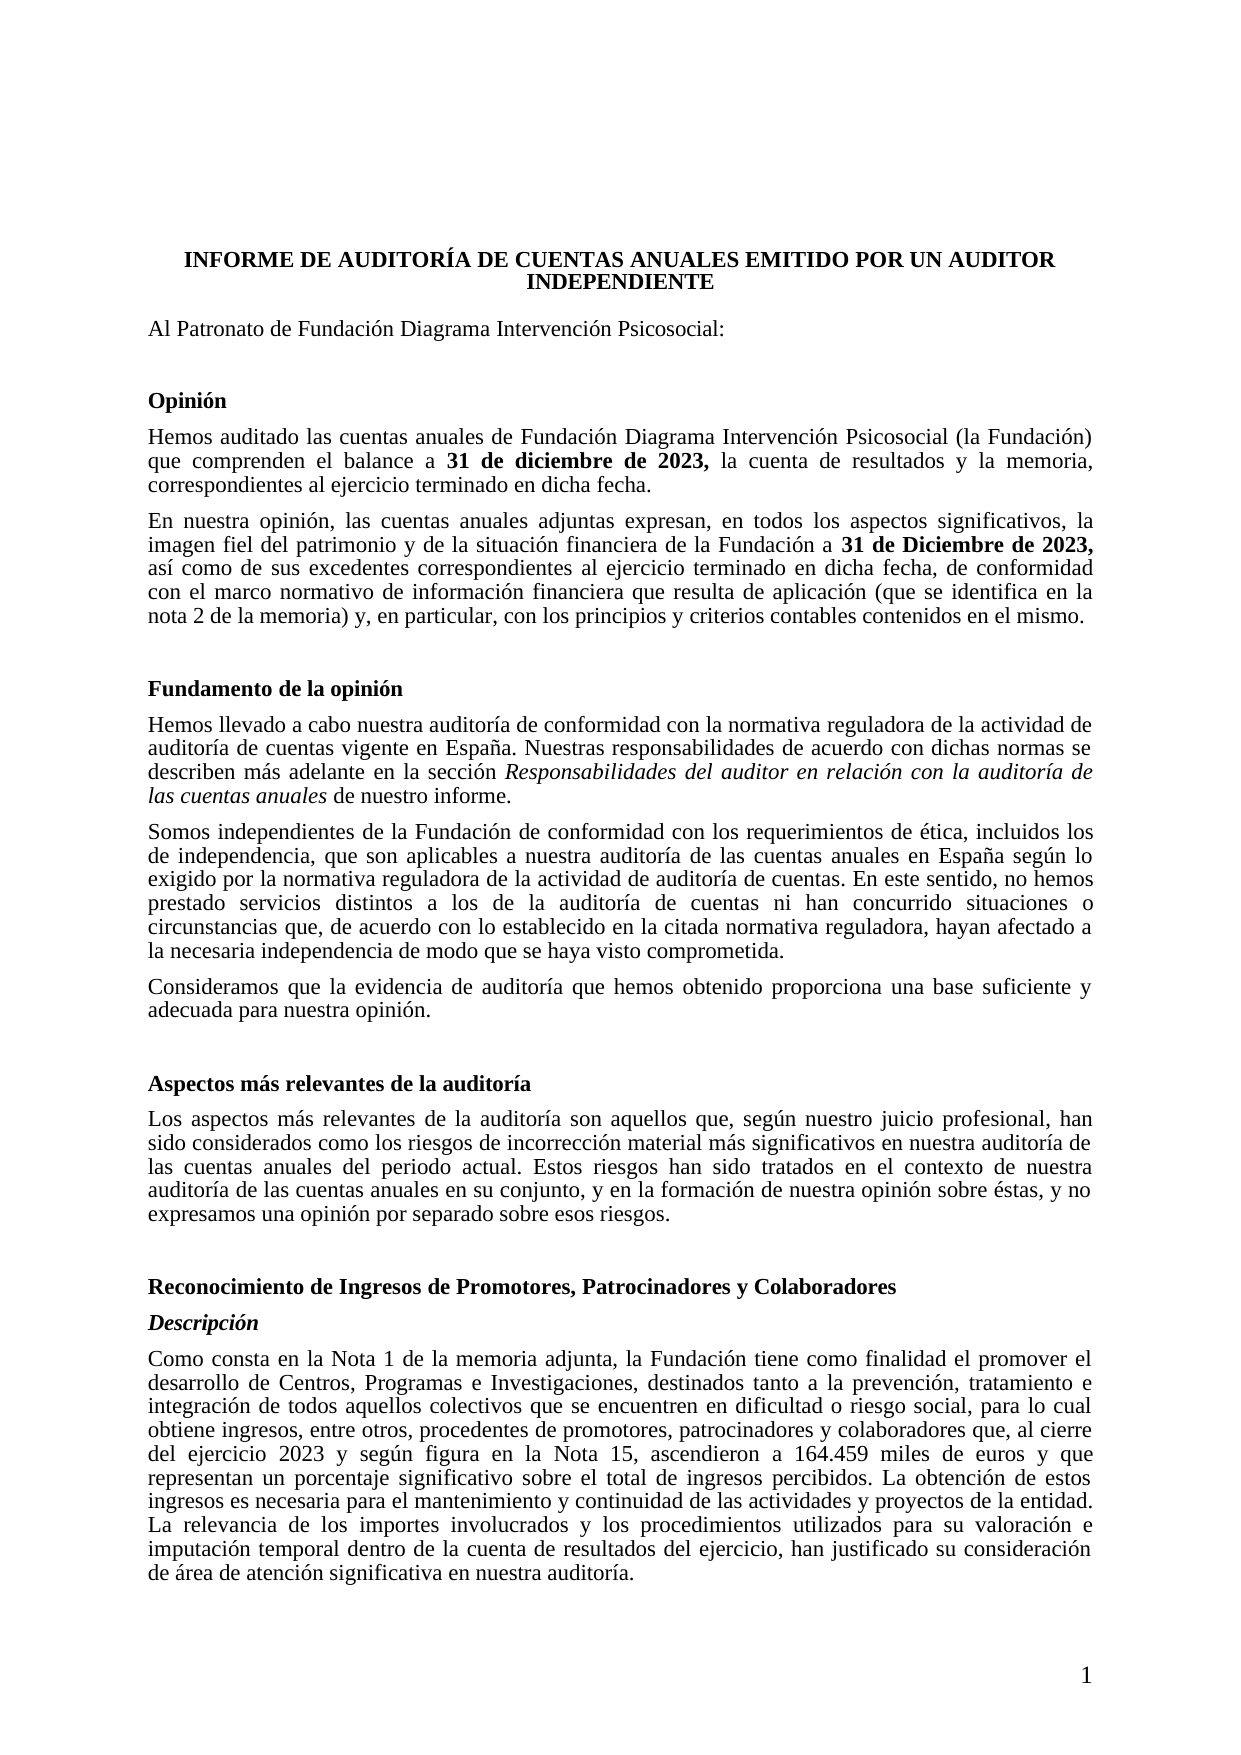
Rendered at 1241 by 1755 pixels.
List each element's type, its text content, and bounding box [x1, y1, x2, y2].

text Los aspectos más relevantes de la auditoría son aquellos que, según nuestro juicio profesional, han sido considerados como los riesgos de incorrección material más significativos en nuestra auditoría de las cuentas anuales del periodo actual. Estos riesgos han sido tratados en el contexto de nuestra auditoría de las cuentas anuales en su conjunto, y en la formación de nuestra opinión sobre éstas, y no expresamos una opinión por separado sobre esos riesgos. [148, 1108, 1093, 1227]
subtitle INDEPENDIENTE [135, 269, 1105, 294]
text Hemos llevado a cabo nuestra auditoría de conformidad con la normativa reguladora de la actividad de auditoría de cuentas vigente en España. Nuestras responsabilidades de acuerdo con dichas normas se describen más adelante en la sección Responsabilidades del auditor en relación con la auditoría de las cuentas anuales de nuestro informe. [148, 713, 1093, 808]
text Como consta en la Nota 1 de la memoria adjunta, la Fundación tiene como finalidad el promover el desarrollo de Centros, Programas e Investigaciones, destinados tanto a la prevención, tratamiento e integración de todos aquellos colectivos que se encuentren en dificultad o riesgo social, para lo cual obtiene ingresos, entre otros, procedentes de promotores, patrocinadores y colaboradores que, al cierre del ejercicio 2023 y según figura en la Nota 15, ascendieron a 164.459 miles de euros y que representan un porcentaje significativo sobre el total de ingresos percibidos. La obtención de estos ingresos es necesaria para el mantenimiento y continuidad de las actividades y proyectos de la entidad. La relevancia de los importes involucrados y los procedimientos utilizados para su valoración e imputación temporal dentro de la cuenta de resultados del ejercicio, han justificado su consideración de área de atención significativa en nuestra auditoría. [148, 1348, 1093, 1585]
text Al Patronato de Fundación Diagrama Intervención Psicosocial: [148, 315, 1105, 342]
text En nuestra opinión, las cuentas anuales adjuntas expresan, en todos los aspectos significativos, la imagen fiel del patrimonio y de la situación financiera de la Fundación a 31 de Diciembre de 2023, así como de sus excedentes correspondientes al ejercicio terminado en dicha fecha, de conformidad con el marco normativo de información financiera que resulta de aplicación (que se identifica en la nota 2 de la memoria) y, en particular, con los principios y criterios contables contenidos en el mismo. [148, 510, 1094, 628]
subtitle Aspectos más relevantes de la auditoría [148, 1069, 1105, 1096]
subtitle Descripción [148, 1309, 1105, 1336]
text Consideramos que la evidencia de auditoría que hemos obtenido proporciona una base suficiente y adecuada para nuestra opinión. [148, 976, 1093, 1023]
subtitle Opinión [148, 387, 1105, 414]
text Hemos auditado las cuentas anuales de Fundación Diagrama Intervención Psicosocial (la Fundación) que comprenden el balance a 31 de diciembre de 2023, la cuenta de resultados y la memoria, correspondientes al ejercicio terminado en dicha fecha. [148, 426, 1093, 497]
subtitle Fundamento de la opinión [148, 675, 1105, 701]
subtitle Reconocimiento de Ingresos de Promotores, Patrocinadores y Colaboradores [148, 1273, 1105, 1299]
text Somos independientes de la Fundación de conformidad con los requerimientos de ética, incluidos los de independencia, que son aplicables a nuestra auditoría de las cuentas anuales en España según lo exigido por la normativa reguladora de la actividad de auditoría de cuentas. En este sentido, no hemos prestado servicios distintos a los de la auditoría de cuentas ni han concurrido situaciones o circunstancias que, de acuerdo con lo establecido en la citada normativa reguladora, hayan afectado a la necesaria independencia de modo que se haya visto comprometida. [148, 821, 1093, 963]
